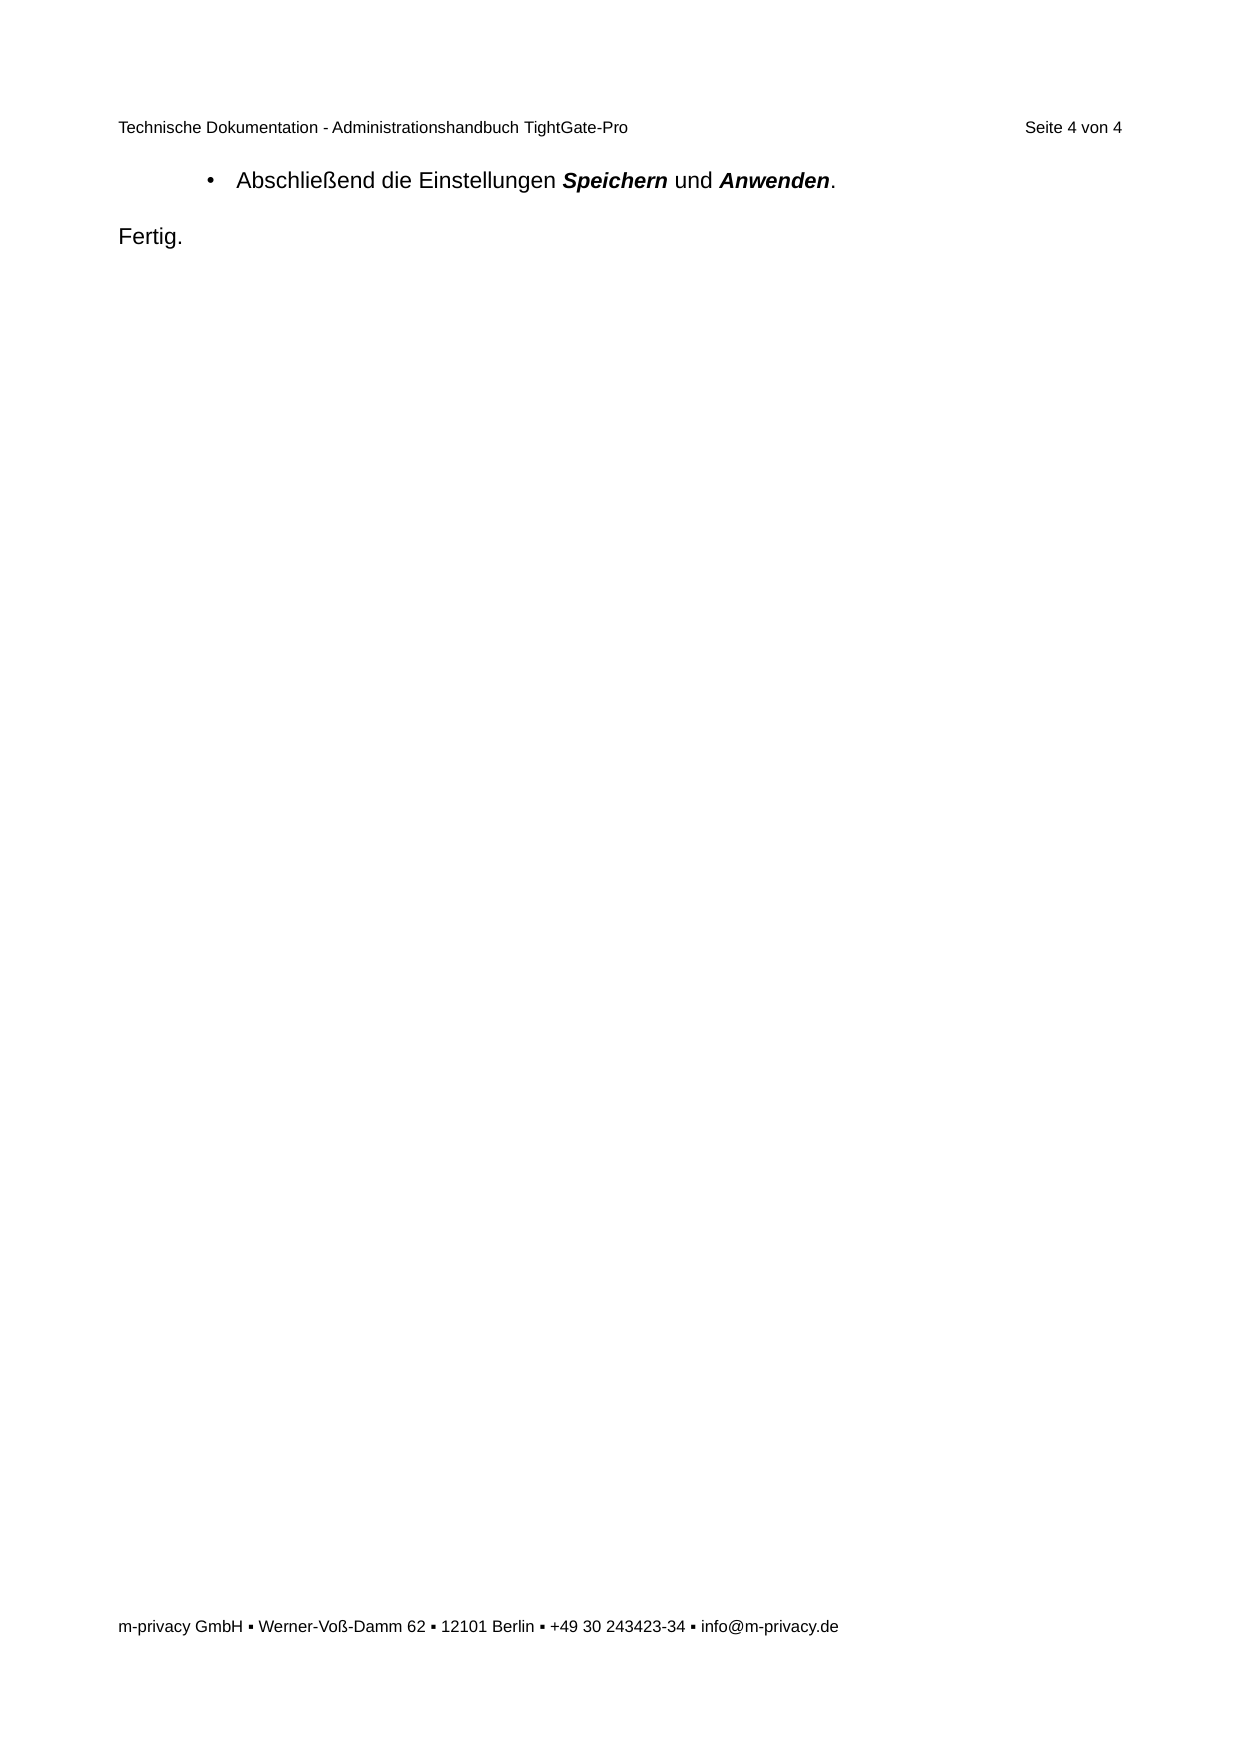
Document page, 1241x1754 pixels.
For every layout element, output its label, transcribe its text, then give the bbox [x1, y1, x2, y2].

text Fertig. [118, 223, 1122, 249]
list Abschließend die Einstellungen Speichern und Anwenden. [207, 167, 1122, 193]
